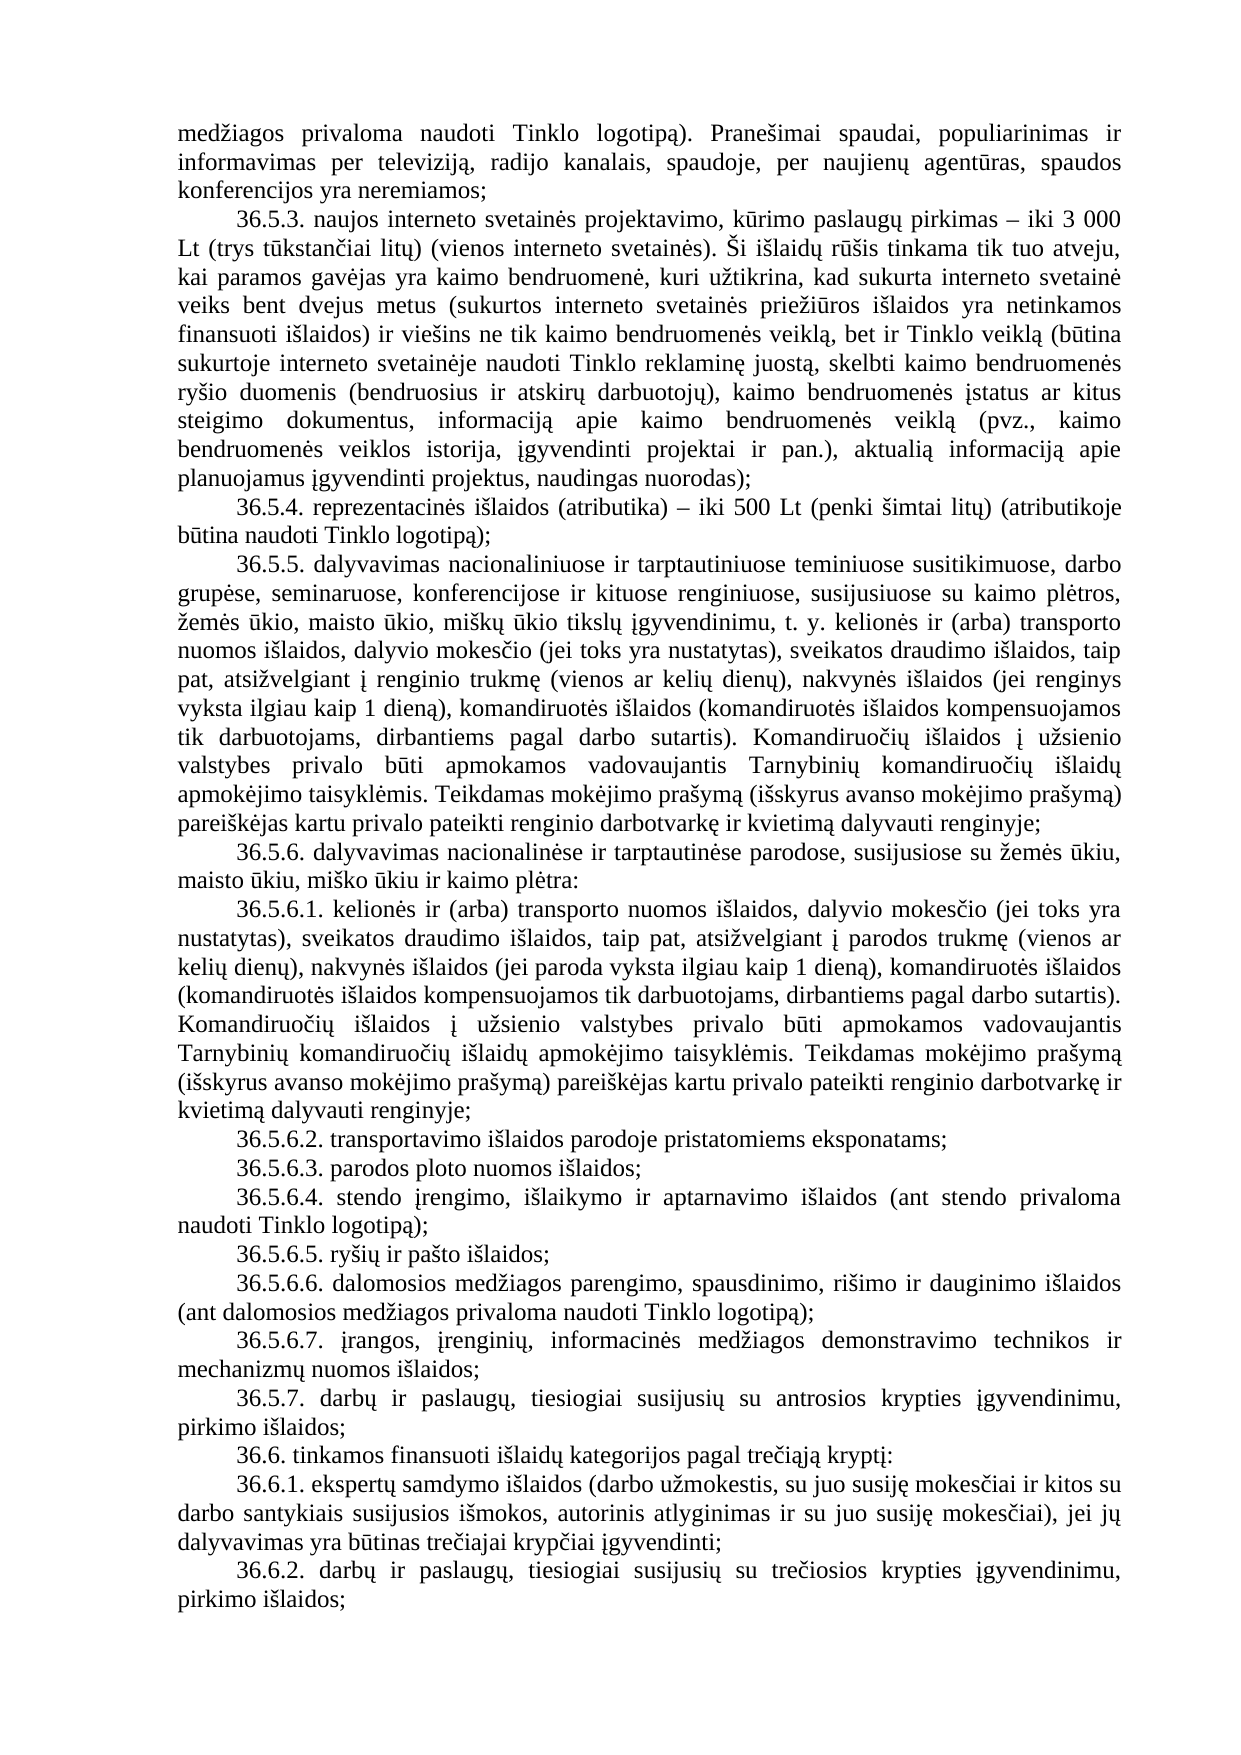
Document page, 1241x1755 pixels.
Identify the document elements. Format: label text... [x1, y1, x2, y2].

text 36.5.4. reprezentacinės išlaidos (atributika) – iki 500 Lt (penki šimtai litų) (atributikoje būtina naudoti Tinklo logotipą); [177, 492, 1122, 549]
text medžiagos privaloma naudoti Tinklo logotipą). Pranešimai spaudai, populiarinimas ir informavimas per televiziją, radijo kanalais, spaudoje, per naujienų agentūras, spaudos konferencijos yra neremiamos; [177, 118, 1122, 204]
text 36.5.3. naujos interneto svetainės projektavimo, kūrimo paslaugų pirkimas – iki 3 000 Lt (trys tūkstančiai litų) (vienos interneto svetainės). Ši išlaidų rūšis tinkama tik tuo atveju, kai paramos gavėjas yra kaimo bendruomenė, kuri užtikrina, kad sukurta interneto svetainė veiks bent dvejus metus (sukurtos interneto svetainės priežiūros išlaidos yra netinkamos finansuoti išlaidos) ir viešins ne tik kaimo bendruomenės veiklą, bet ir Tinklo veiklą (būtina sukurtoje interneto svetainėje naudoti Tinklo reklaminę juostą, skelbti kaimo bendruomenės ryšio duomenis (bendruosius ir atskirų darbuotojų), kaimo bendruomenės įstatus ar kitus steigimo dokumentus, informaciją apie kaimo bendruomenės veiklą (pvz., kaimo bendruomenės veiklos istorija, įgyvendinti projektai ir pan.), aktualią informaciją apie planuojamus įgyvendinti projektus, naudingas nuorodas); [177, 204, 1122, 492]
text 36.5.6.3. parodos ploto nuomos išlaidos; [177, 1153, 1122, 1182]
text 36.5.6.7. įrangos, įrenginių, informacinės medžiagos demonstravimo technikos ir mechanizmų nuomos išlaidos; [177, 1326, 1122, 1383]
text 36.5.5. dalyvavimas nacionaliniuose ir tarptautiniuose teminiuose susitikimuose, darbo grupėse, seminaruose, konferencijose ir kituose renginiuose, susijusiuose su kaimo plėtros, žemės ūkio, maisto ūkio, miškų ūkio tikslų įgyvendinimu, t. y. kelionės ir (arba) transporto nuomos išlaidos, dalyvio mokesčio (jei toks yra nustatytas), sveikatos draudimo išlaidos, taip pat, atsižvelgiant į renginio trukmę (vienos ar kelių dienų), nakvynės išlaidos (jei renginys vyksta ilgiau kaip 1 dieną), komandiruotės išlaidos (komandiruotės išlaidos kompensuojamos tik darbuotojams, dirbantiems pagal darbo sutartis). Komandiruočių išlaidos į užsienio valstybes privalo būti apmokamos vadovaujantis Tarnybinių komandiruočių išlaidų apmokėjimo taisyklėmis. Teikdamas mokėjimo prašymą (išskyrus avanso mokėjimo prašymą) pareiškėjas kartu privalo pateikti renginio darbotvarkę ir kvietimą dalyvauti renginyje; [177, 549, 1122, 837]
text 36.5.7. darbų ir paslaugų, tiesiogiai susijusių su antrosios krypties įgyvendinimu, pirkimo išlaidos; [177, 1383, 1122, 1441]
text 36.5.6.4. stendo įrengimo, išlaikymo ir aptarnavimo išlaidos (ant stendo privaloma naudoti Tinklo logotipą); [177, 1182, 1122, 1239]
text 36.6.1. ekspertų samdymo išlaidos (darbo užmokestis, su juo susiję mokesčiai ir kitos su darbo santykiais susijusios išmokos, autorinis atlyginimas ir su juo susiję mokesčiai), jei jų dalyvavimas yra būtinas trečiajai krypčiai įgyvendinti; [177, 1469, 1122, 1556]
text 36.5.6.1. kelionės ir (arba) transporto nuomos išlaidos, dalyvio mokesčio (jei toks yra nustatytas), sveikatos draudimo išlaidos, taip pat, atsižvelgiant į parodos trukmę (vienos ar kelių dienų), nakvynės išlaidos (jei paroda vyksta ilgiau kaip 1 dieną), komandiruotės išlaidos (komandiruotės išlaidos kompensuojamos tik darbuotojams, dirbantiems pagal darbo sutartis). Komandiruočių išlaidos į užsienio valstybes privalo būti apmokamos vadovaujantis Tarnybinių komandiruočių išlaidų apmokėjimo taisyklėmis. Teikdamas mokėjimo prašymą (išskyrus avanso mokėjimo prašymą) pareiškėjas kartu privalo pateikti renginio darbotvarkę ir kvietimą dalyvauti renginyje; [177, 894, 1122, 1124]
text 36.5.6.2. transportavimo išlaidos parodoje pristatomiems eksponatams; [177, 1124, 1122, 1153]
text 36.5.6.6. dalomosios medžiagos parengimo, spausdinimo, rišimo ir dauginimo išlaidos (ant dalomosios medžiagos privaloma naudoti Tinklo logotipą); [177, 1268, 1122, 1326]
text 36.6.2. darbų ir paslaugų, tiesiogiai susijusių su trečiosios krypties įgyvendinimu, pirkimo išlaidos; [177, 1556, 1122, 1613]
text 36.6. tinkamos finansuoti išlaidų kategorijos pagal trečiąją kryptį: [177, 1441, 1122, 1469]
text 36.5.6. dalyvavimas nacionalinėse ir tarptautinėse parodose, susijusiose su žemės ūkiu, maisto ūkiu, miško ūkiu ir kaimo plėtra: [177, 837, 1122, 894]
text 36.5.6.5. ryšių ir pašto išlaidos; [177, 1239, 1122, 1268]
